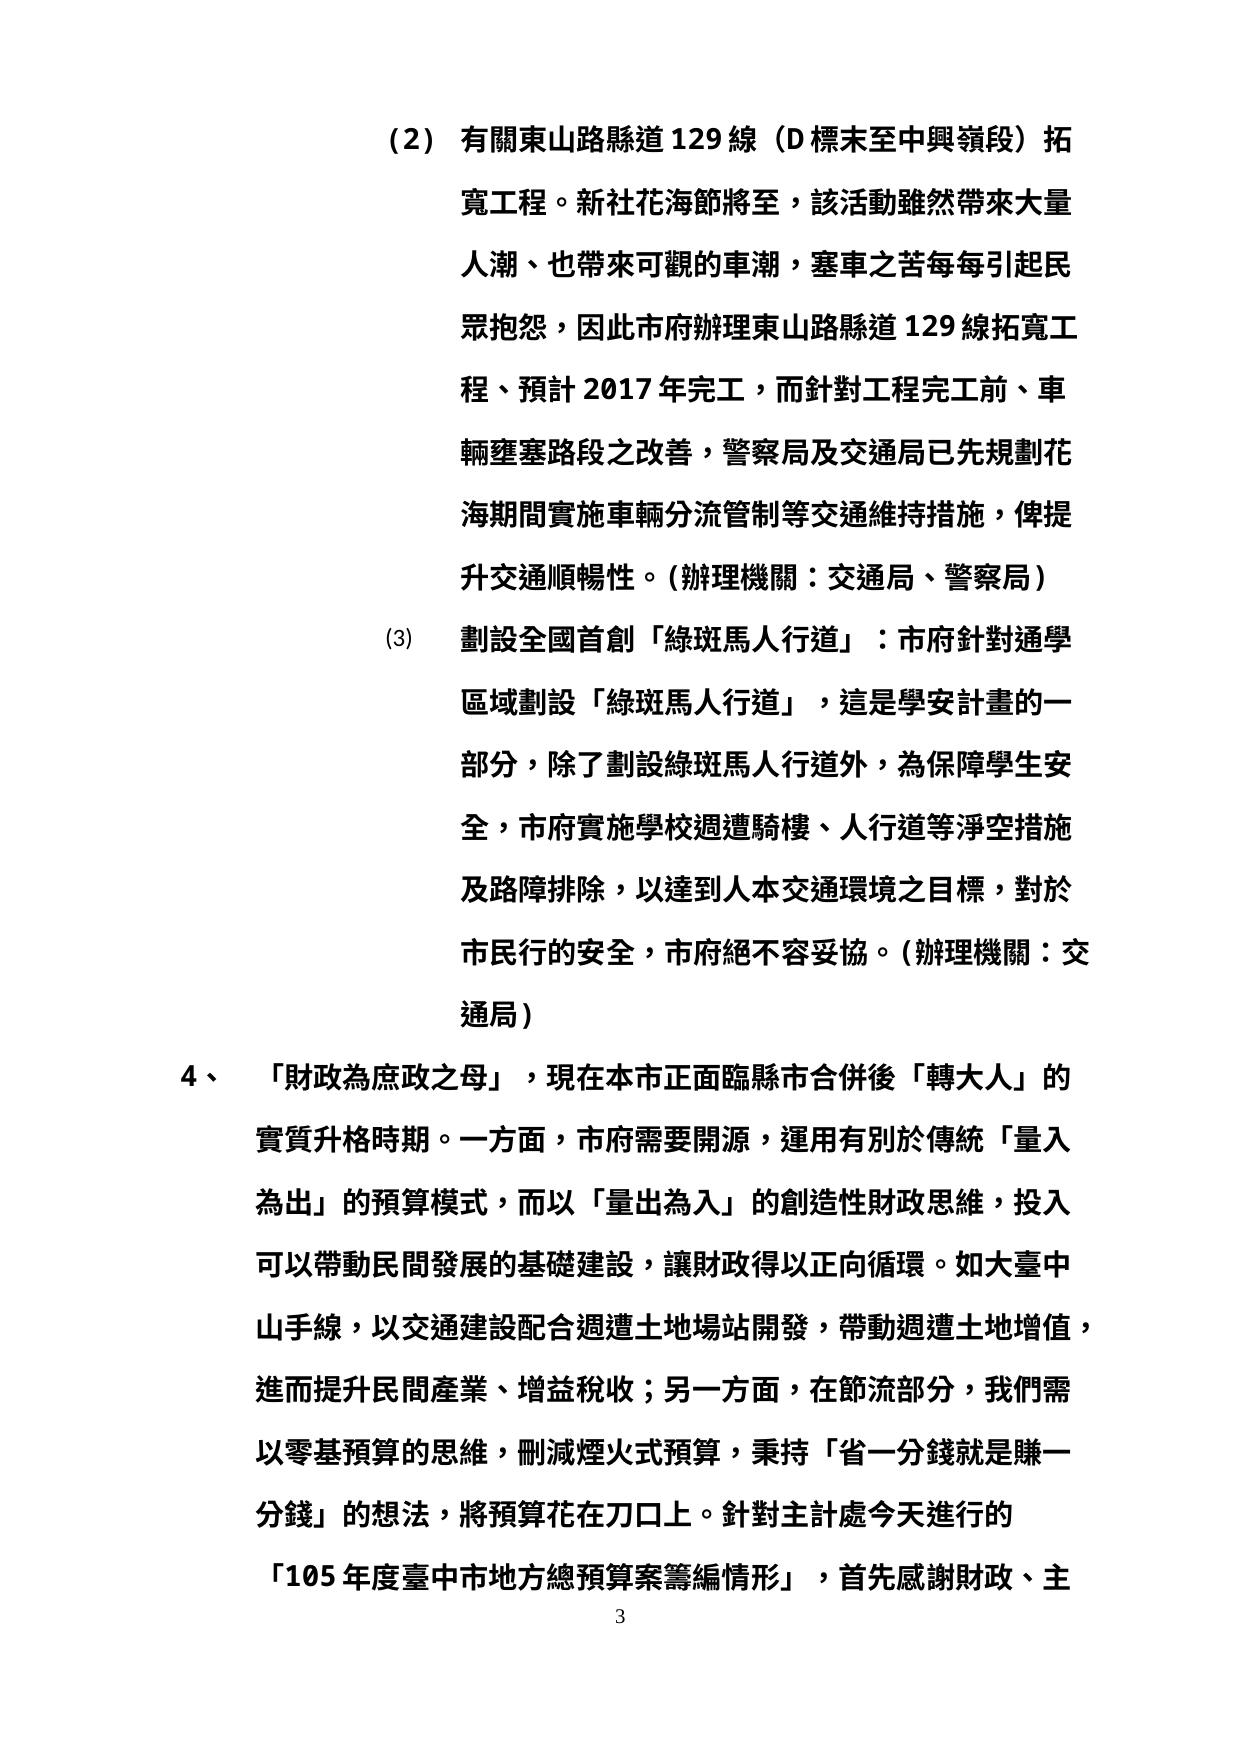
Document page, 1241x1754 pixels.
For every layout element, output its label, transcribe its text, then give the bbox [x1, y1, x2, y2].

list 「財政為庶政之母」，現在本市正面臨縣市合併後「轉大人」的實質升格時期。一方面，市府需要開源，運用有別於傳統「量入為出」的預算模式，而以「量出為入」的創造性財政思維，投入可以帶動民間發展的基礎建設，讓財政得以正向循環。如大臺中山手線，以交通建設配合週遭土地場站開發，帶動週遭土地增值，進而提升民間產業、增益稅收；另一方面，在節流部分，我們需以零基預算的思維，刪減煙火式預算，秉持「省一分錢就是賺一分錢」的想法，將預算花在刀口上。針對主計處今天進行的「105年度臺中市地方總預算案籌編情形」，首先感謝財政、主計單位將市府新政措施落實在預算編列上，總預算歲出的增加反映了本市現階段的發展需求，而歲入的增加，也減輕歲出、歲入落差所造成的舉債負擔，以下進行幾點裁示： [180, 1034, 1090, 1596]
list 有關東山路縣道129線（D標末至中興嶺段）拓寬工程。新社花海節將至，該活動雖然帶來大量人潮、也帶來可觀的車潮，塞車之苦每每引起民眾抱怨，因此市府辦理東山路縣道129線拓寬工程、預計2017年完工，而針對工程完工前、車輛壅塞路段之改善，警察局及交通局已先規劃花海期間實施車輛分流管制等交通維持措施，俾提升交通順暢性。(辦理機關：交通局、警察局) [385, 96, 1090, 596]
list 劃設全國首創「綠斑馬人行道」：市府針對通學區域劃設「綠斑馬人行道」，這是學安計畫的一部分，除了劃設綠斑馬人行道外，為保障學生安全，市府實施學校週遭騎樓、人行道等淨空措施及路障排除，以達到人本交通環境之目標，對於市民行的安全，市府絕不容妥協。(辦理機關：交通局) [385, 596, 1090, 1034]
